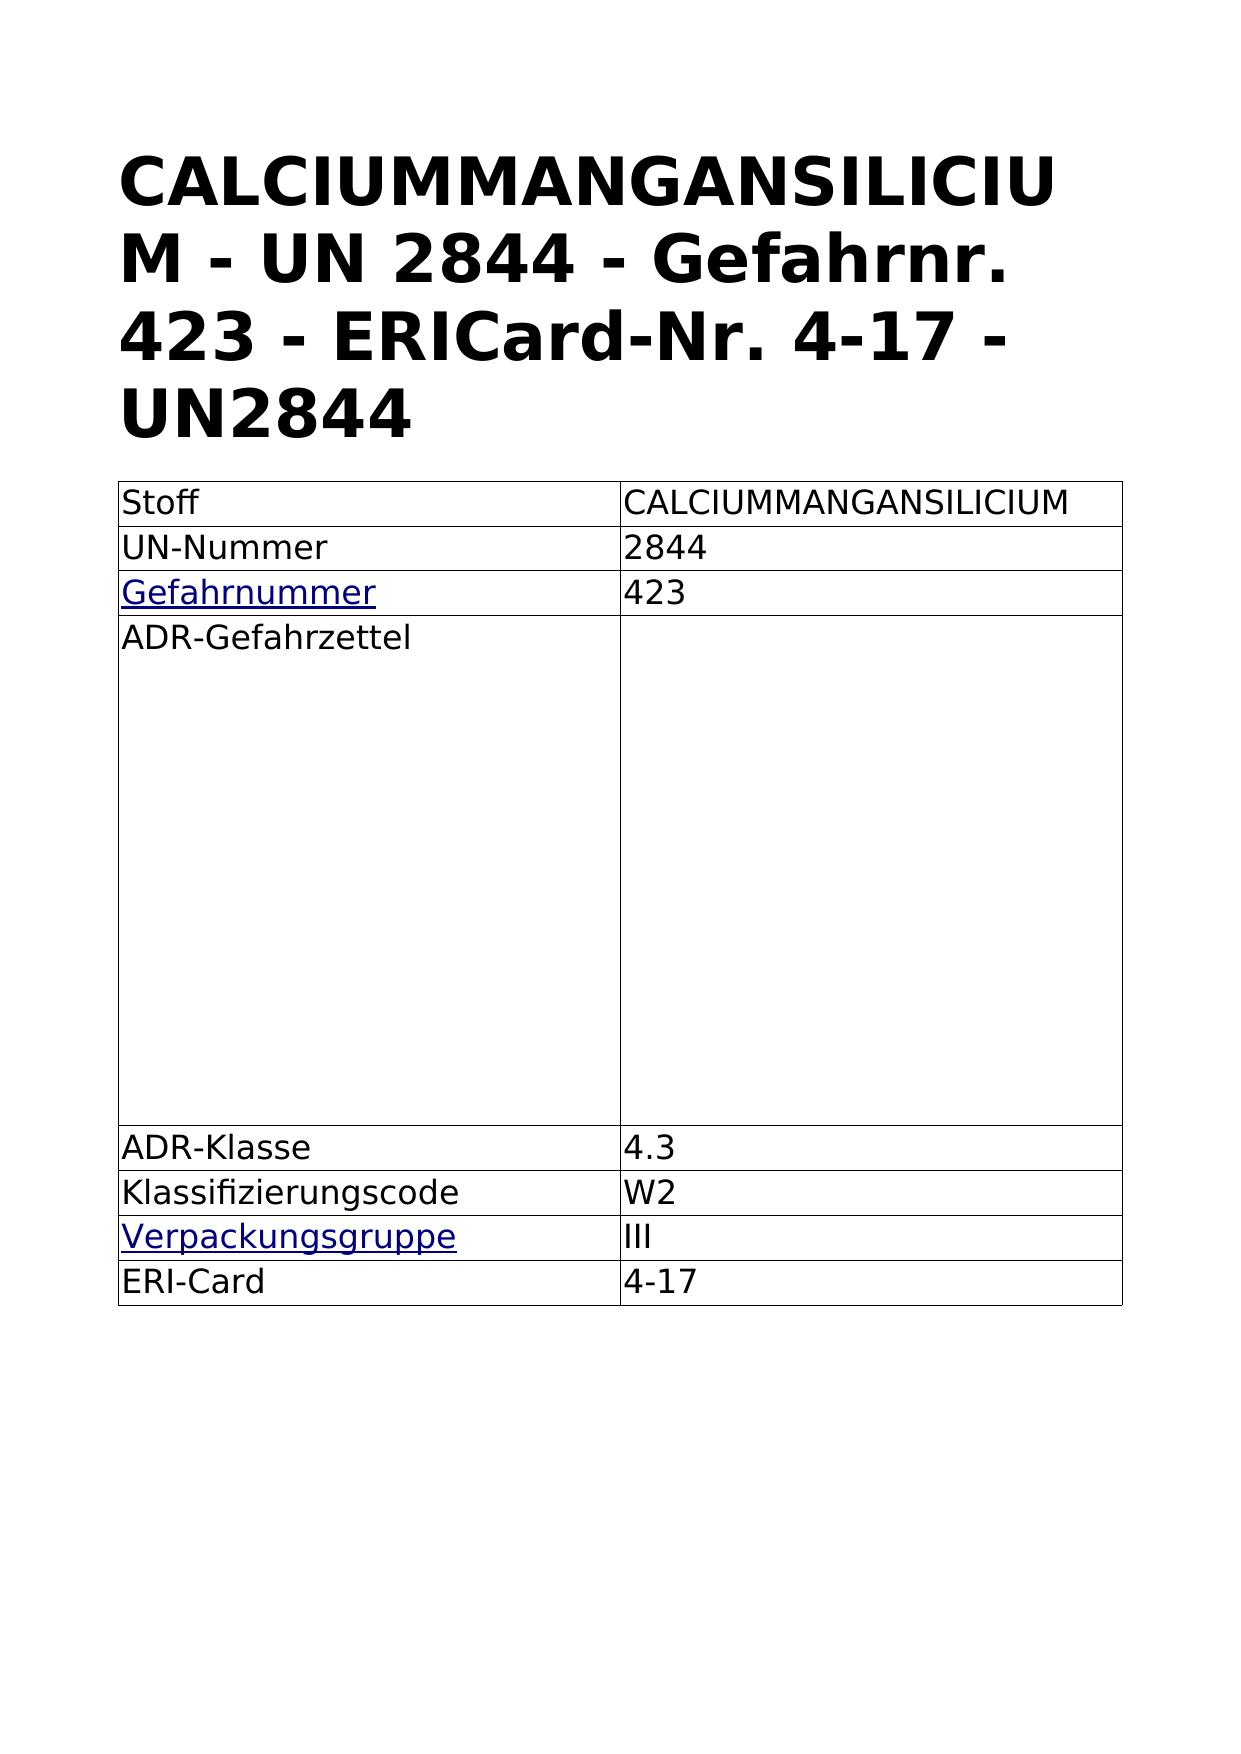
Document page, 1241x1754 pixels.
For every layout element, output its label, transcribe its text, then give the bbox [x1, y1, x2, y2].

table_cell 423 [621, 571, 1122, 615]
table_cell ADR-Klasse [119, 1126, 620, 1170]
table_header CALCIUMMANGANSILICIUM [621, 482, 1122, 526]
table_cell Klassifizierungscode [119, 1171, 620, 1215]
table_cell III [621, 1216, 1122, 1260]
table_cell ERI-Card [119, 1261, 620, 1304]
table_cell Gefahrnummer [119, 571, 620, 615]
table_cell UN-Nummer [119, 527, 620, 570]
table_cell Verpackungsgruppe [119, 1216, 620, 1260]
table_cell 4-17 [621, 1261, 1122, 1304]
table_cell ADR-Gefahrzettel [119, 616, 620, 1125]
table_cell 2844 [621, 527, 1122, 570]
table_cell W2 [621, 1171, 1122, 1215]
subtitle CALCIUMMANGANSILICIUM - UN 2844 - Gefahrnr. 423 - ERICard-Nr. 4-17 - UN2844 [118, 143, 1122, 453]
table_header Stoff [119, 482, 620, 526]
table_cell 4.3 [621, 1126, 1122, 1170]
table_cell [621, 616, 1122, 1125]
